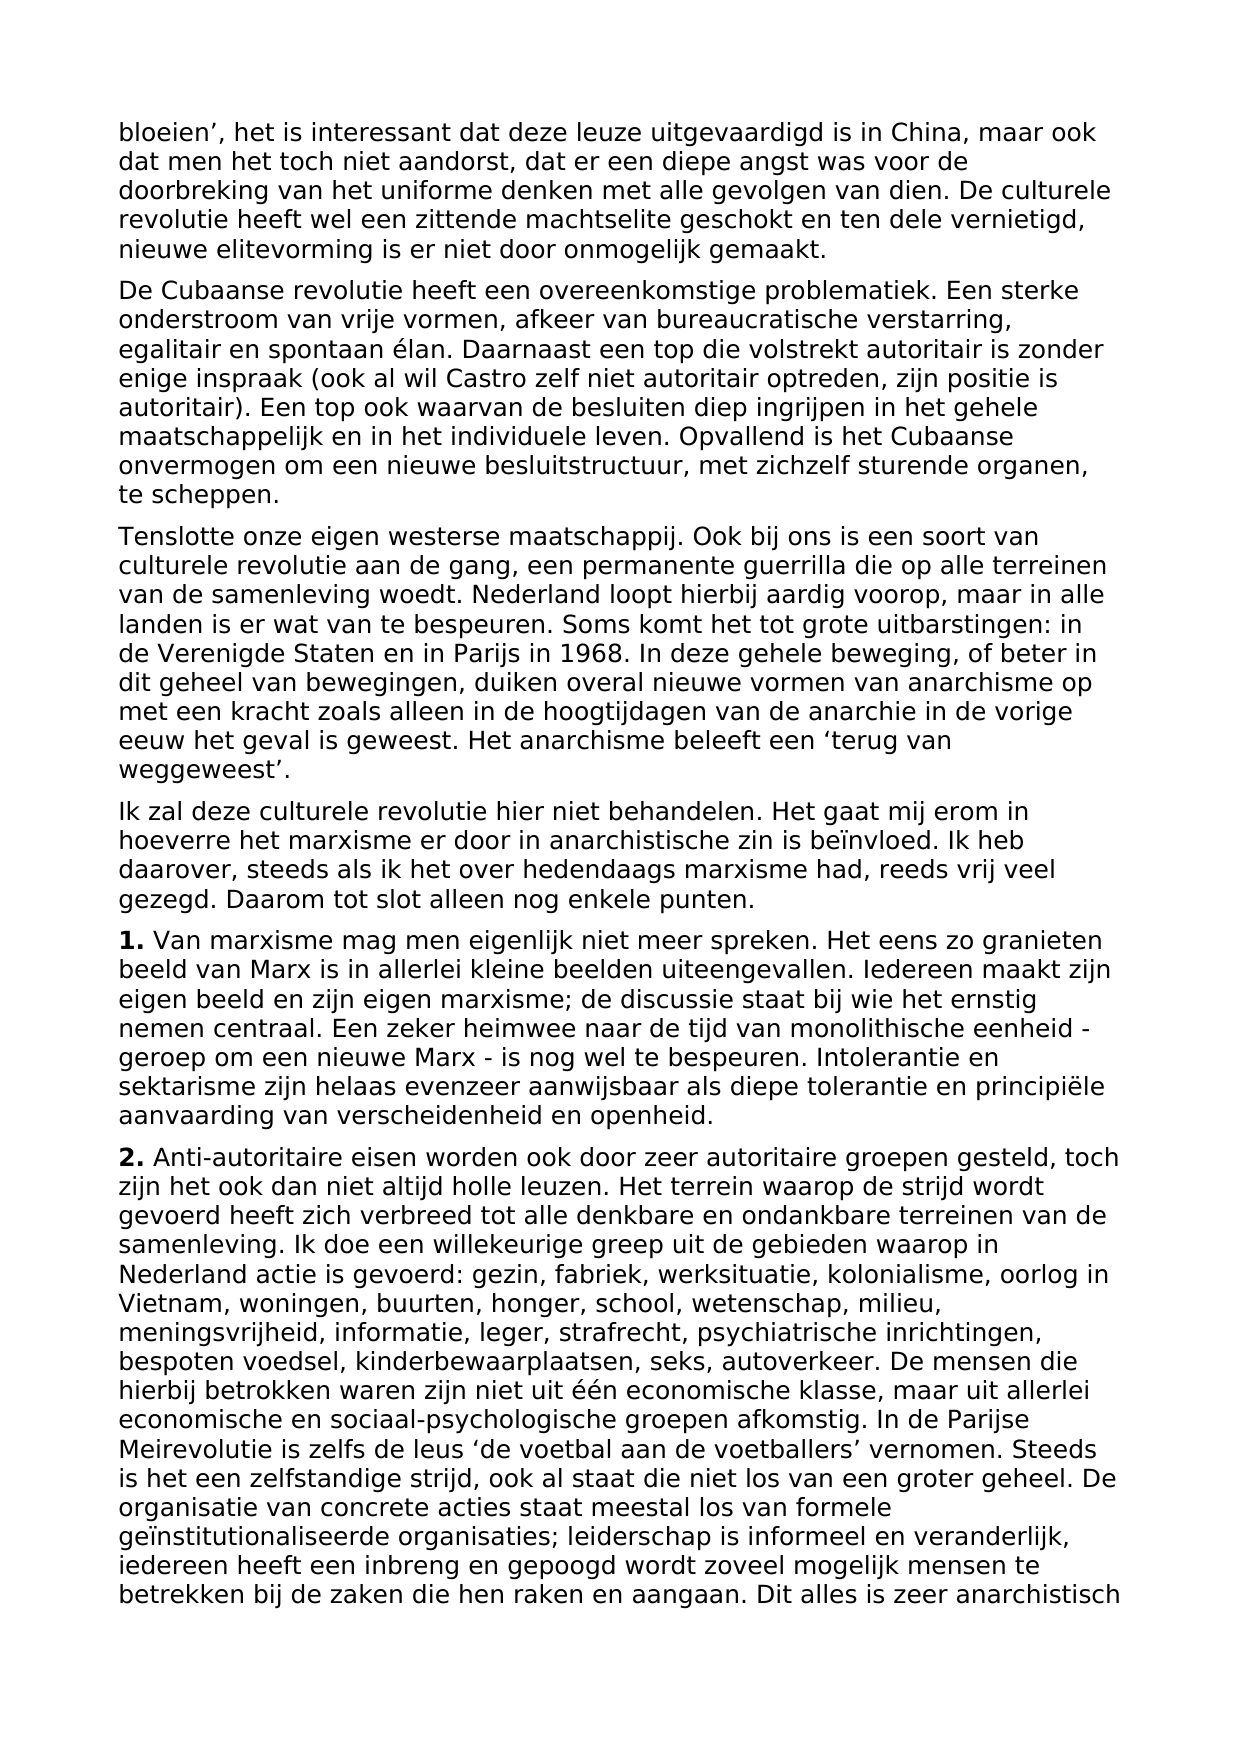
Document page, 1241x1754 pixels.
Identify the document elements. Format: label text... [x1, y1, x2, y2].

text bloeien’, het is interessant dat deze leuze uitgevaardigd is in China, maar ook dat men het toch niet aandorst, dat er een diepe angst was voor de doorbreking van het uniforme denken met alle gevolgen van dien. De culturele revolutie heeft wel een zittende machtselite geschokt en ten dele vernietigd, nieuwe elitevorming is er niet door onmogelijk gemaakt. [118, 118, 1122, 264]
text Tenslotte onze eigen westerse maatschappij. Ook bij ons is een soort van culturele revolutie aan de gang, een permanente guerrilla die op alle terreinen van de samenleving woedt. Nederland loopt hierbij aardig voorop, maar in alle landen is er wat van te bespeuren. Soms komt het tot grote uitbarstingen: in de Verenigde Staten en in Parijs in 1968. In deze gehele beweging, of beter in dit geheel van bewegingen, duiken overal nieuwe vormen van anarchisme op met een kracht zoals alleen in de hoogtijdagen van de anarchie in de vorige eeuw het geval is geweest. Het anarchisme beleeft een ‘terug van weggeweest’. [118, 522, 1122, 785]
text Ik zal deze culturele revolutie hier niet behandelen. Het gaat mij erom in hoeverre het marxisme er door in anarchistische zin is beïnvloed. Ik heb daarover, steeds als ik het over hedendaags marxisme had, reeds vrij veel gezegd. Daarom tot slot alleen nog enkele punten. [118, 797, 1122, 914]
text 2. Anti-autoritaire eisen worden ook door zeer autoritaire groepen gesteld, toch zijn het ook dan niet altijd holle leuzen. Het terrein waarop de strijd wordt gevoerd heeft zich verbreed tot alle denkbare en ondankbare terreinen van de samenleving. Ik doe een willekeurige greep uit de gebieden waarop in Nederland actie is gevoerd: gezin, fabriek, werksituatie, kolonialisme, oorlog in Vietnam, woningen, buurten, honger, school, wetenschap, milieu, meningsvrijheid, informatie, leger, strafrecht, psychiatrische inrichtingen, bespoten voedsel, kinderbewaarplaatsen, seks, autoverkeer. De mensen die hierbij betrokken waren zijn niet uit één economische klasse, maar uit allerlei economische en sociaal-psychologische groepen afkomstig. In de Parijse Meirevolutie is zelfs de leus ‘de voetbal aan de voetballers’ vernomen. Steeds is het een zelfstandige strijd, ook al staat die niet los van een groter geheel. De organisatie van concrete acties staat meestal los van formele geïnstitutionaliseerde organisaties; leiderschap is informeel en veranderlijk, iedereen heeft een inbreng en gepoogd wordt zoveel mogelijk mensen te betrekken bij de zaken die hen raken en aangaan. Dit alles is zeer anarchistisch [118, 1143, 1122, 1610]
text De Cubaanse revolutie heeft een overeenkomstige problematiek. Een sterke onderstroom van vrije vormen, afkeer van bureaucratische verstarring, egalitair en spontaan élan. Daarnaast een top die volstrekt autoritair is zonder enige inspraak (ook al wil Castro zelf niet autoritair optreden, zijn positie is autoritair). Een top ook waarvan de besluiten diep ingrijpen in het gehele maatschappelijk en in het individuele leven. Opvallend is het Cubaanse onvermogen om een nieuwe besluitstructuur, met zichzelf sturende organen, te scheppen. [118, 276, 1122, 510]
text 1. Van marxisme mag men eigenlijk niet meer spreken. Het eens zo granieten beeld van Marx is in allerlei kleine beelden uiteengevallen. Iedereen maakt zijn eigen beeld en zijn eigen marxisme; de discussie staat bij wie het ernstig nemen centraal. Een zeker heimwee naar de tijd van monolithische eenheid - geroep om een nieuwe Marx - is nog wel te bespeuren. Intolerantie en sektarisme zijn helaas evenzeer aanwijsbaar als diepe tolerantie en principiële aanvaarding van verscheidenheid en openheid. [118, 926, 1122, 1131]
